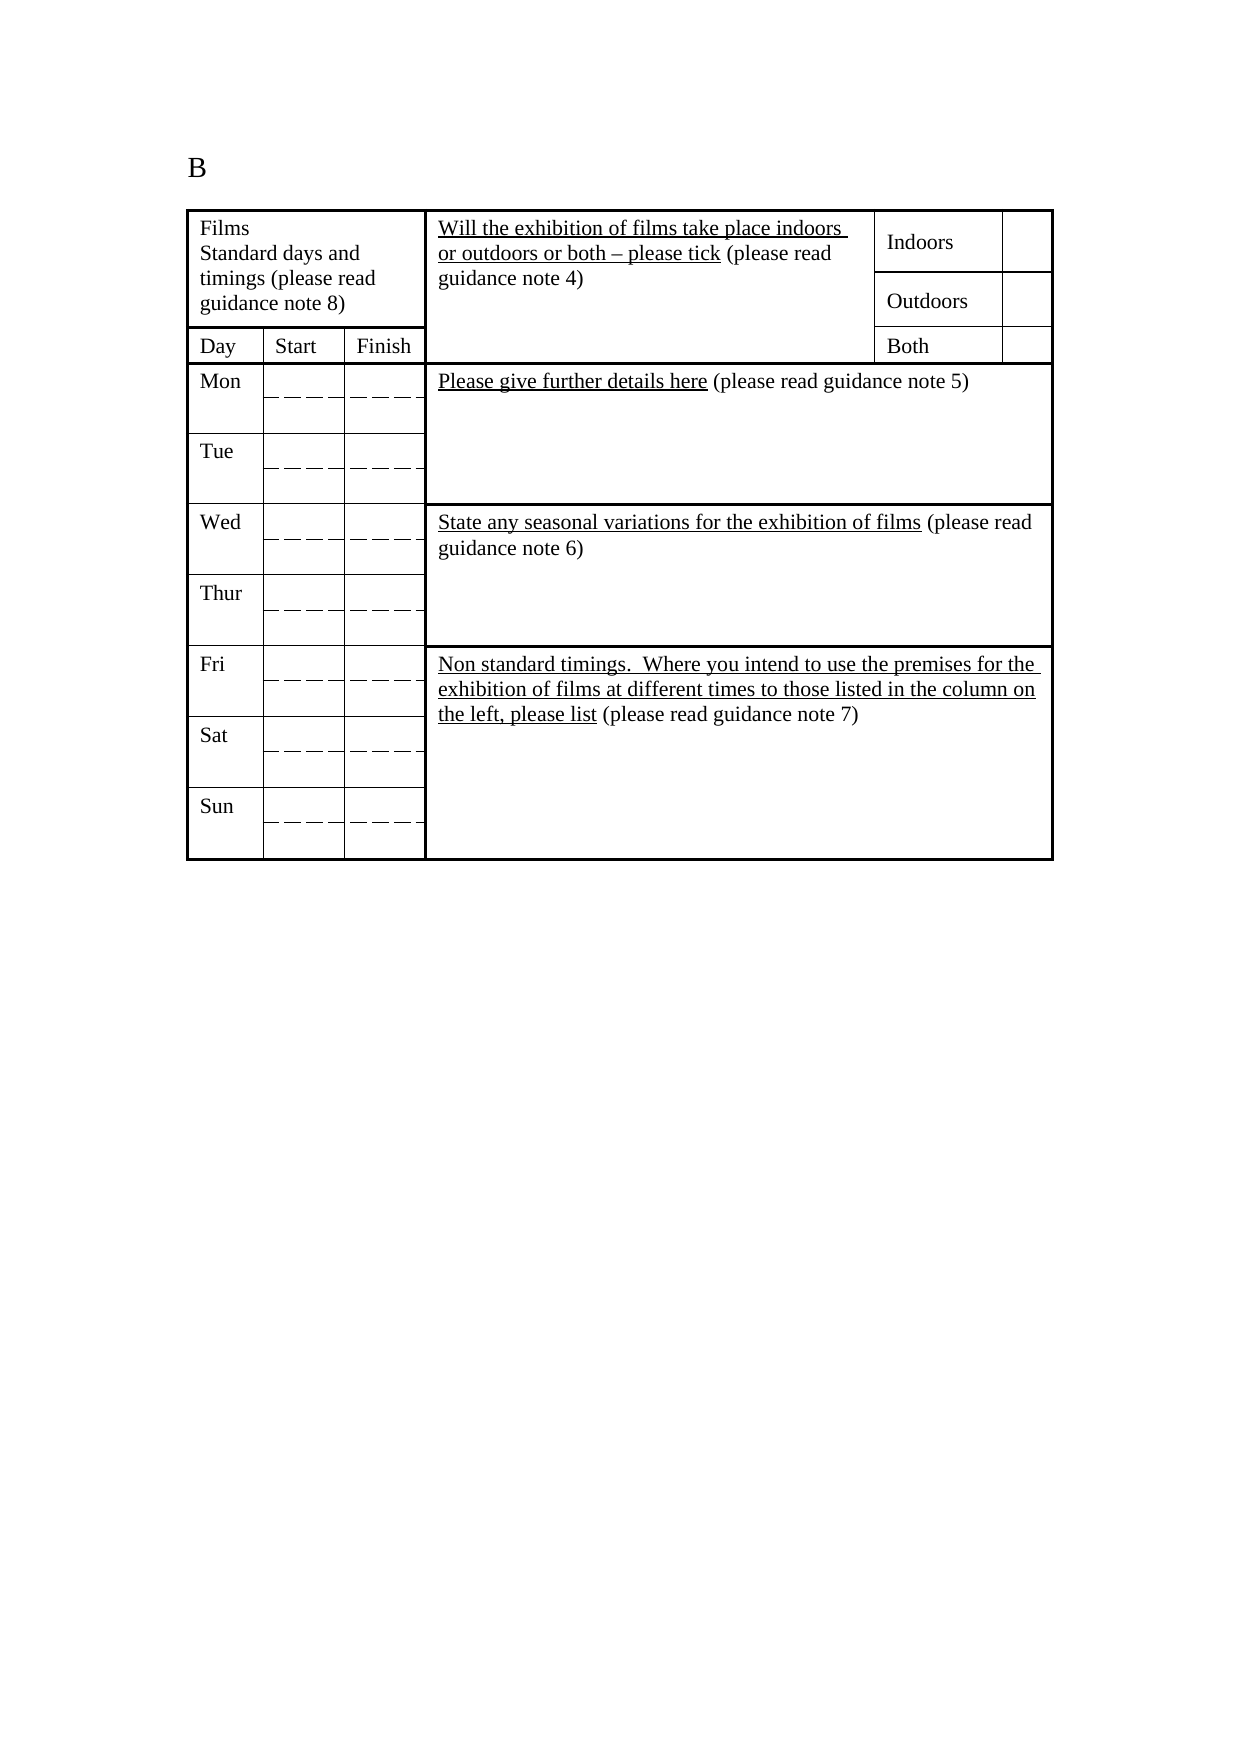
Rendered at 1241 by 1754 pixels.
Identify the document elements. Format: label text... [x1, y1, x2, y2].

table_cell Wed [189, 504, 263, 574]
table_cell [264, 822, 344, 857]
table_cell [264, 539, 344, 574]
table_cell Non standard timings. Where you intend to use the premises for the exhibition of films at different times to those listed in the column on the left, please list (please read guidance note 7) [427, 648, 1051, 857]
table_cell [345, 468, 424, 503]
table_cell [345, 397, 424, 432]
table_cell Thur [189, 575, 263, 645]
table_cell [264, 575, 344, 609]
table_cell [264, 434, 344, 468]
table_cell Sun [189, 788, 263, 857]
table_cell [264, 751, 344, 787]
table_cell [345, 822, 424, 857]
table_header Films Standard days and timings (please read guidance note 8) [189, 212, 424, 326]
table_cell [264, 397, 344, 432]
table_header [1003, 212, 1051, 271]
table_cell Both [875, 327, 1002, 362]
table_cell [264, 504, 344, 539]
text B [187, 150, 1053, 183]
table_cell [345, 646, 424, 680]
table_cell Please give further details here (please read guidance note 5) [427, 365, 1051, 503]
table_cell [345, 365, 424, 397]
table_cell Start [264, 329, 344, 362]
table_cell Mon [189, 365, 263, 432]
table_cell Outdoors [875, 273, 1002, 326]
table_cell [264, 717, 344, 751]
table_cell [1003, 327, 1051, 362]
table_cell [345, 610, 424, 645]
table_cell State any seasonal variations for the exhibition of films (please read guidance note 6) [427, 506, 1051, 645]
table_cell [264, 365, 344, 397]
table_cell [264, 680, 344, 716]
table_cell Sat [189, 717, 263, 787]
table_cell [264, 610, 344, 645]
table_header Indoors [875, 212, 1002, 271]
table_cell [345, 751, 424, 787]
table_cell [264, 646, 344, 680]
table_cell [345, 434, 424, 468]
table_cell [264, 468, 344, 503]
table_cell [264, 788, 344, 822]
table_cell [345, 504, 424, 539]
table_cell [345, 575, 424, 609]
table_cell Finish [345, 329, 424, 362]
table_cell [345, 788, 424, 822]
table_cell [1003, 273, 1051, 326]
table_cell Fri [189, 646, 263, 716]
table_cell [345, 539, 424, 574]
table_cell [345, 680, 424, 716]
table_header Will the exhibition of films take place indoors or outdoors or both – please tick (please read guidance note 4) [427, 212, 874, 362]
table_cell Day [189, 329, 263, 362]
table_cell [345, 717, 424, 751]
table_cell Tue [189, 434, 263, 503]
